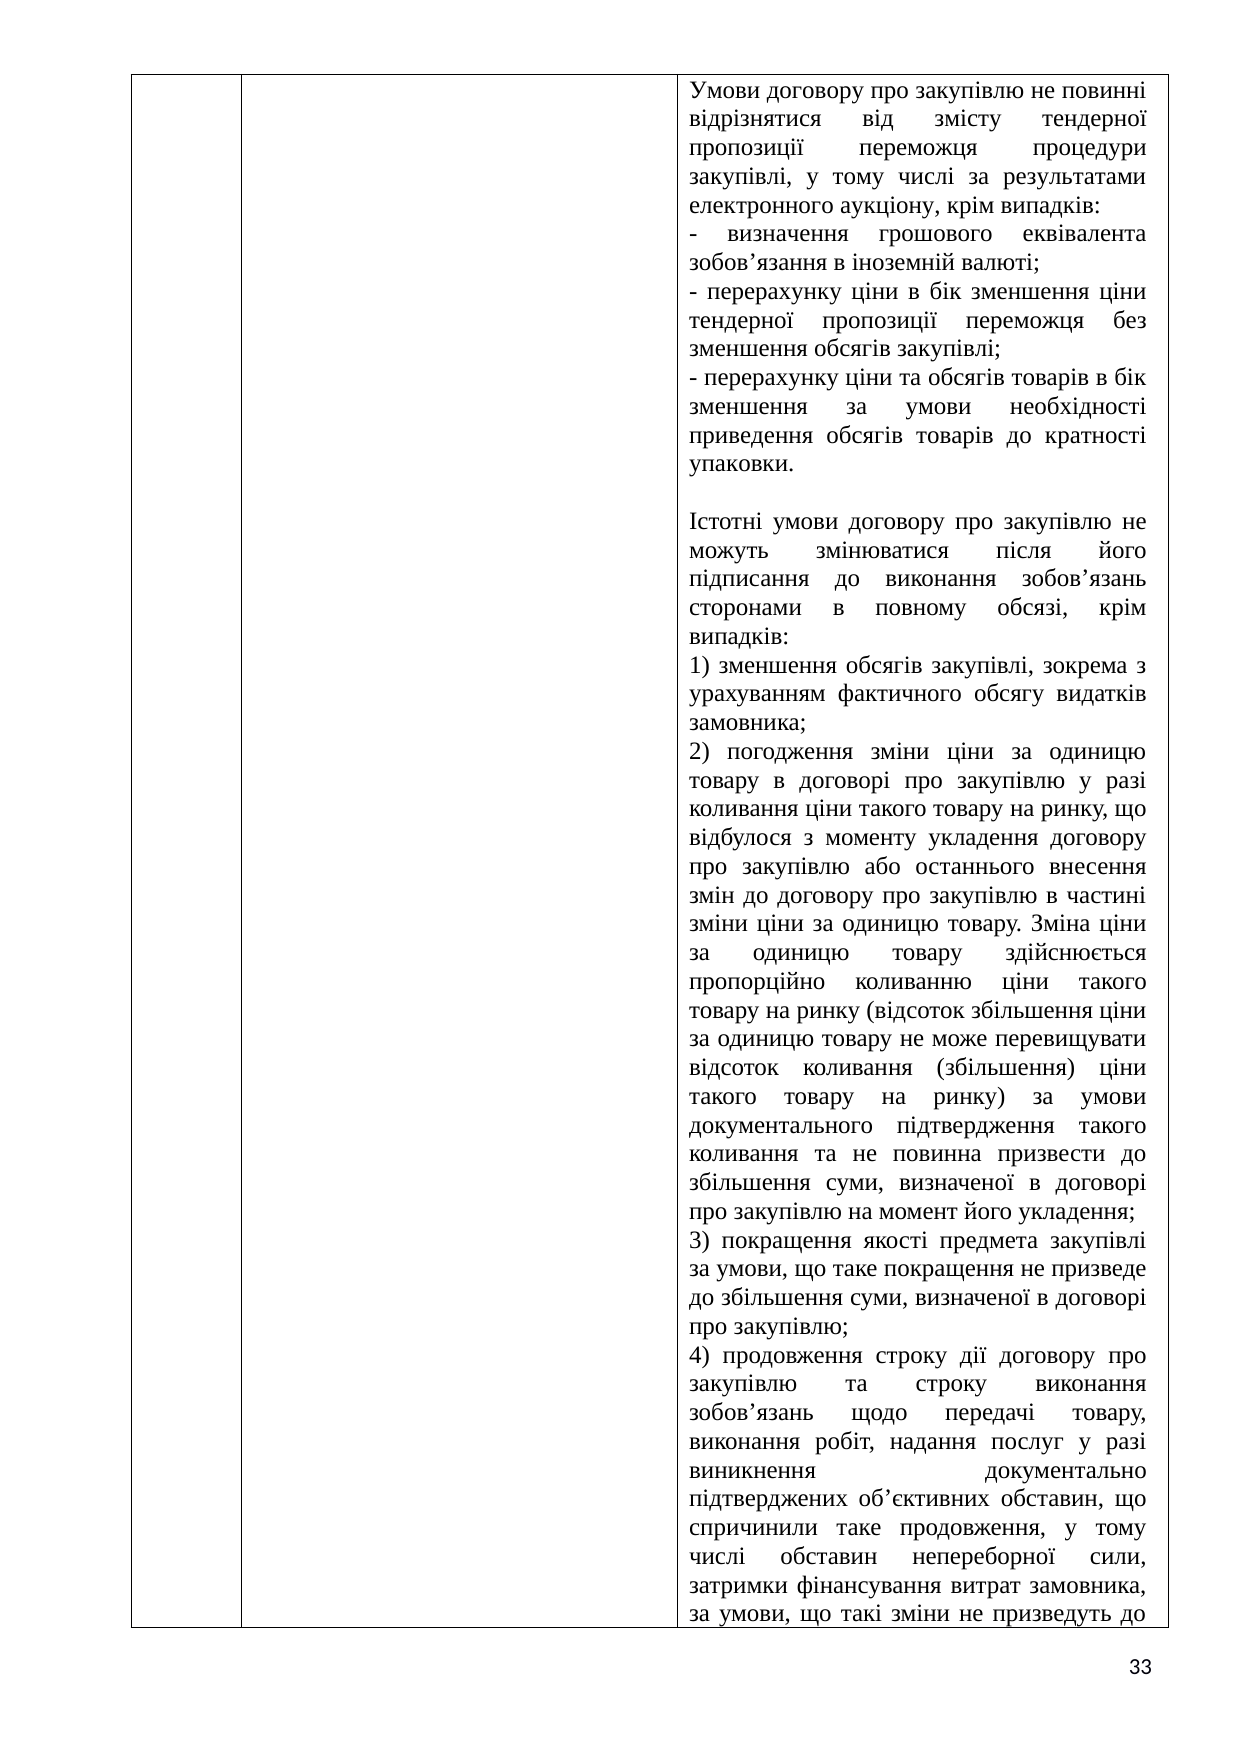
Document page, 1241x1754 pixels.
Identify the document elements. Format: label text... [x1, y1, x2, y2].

table_cell [242, 75, 677, 1627]
table_cell [132, 75, 241, 1627]
table_cell Умови договору про закупівлю не повинні відрізнятися від змісту тендерної пропозиції переможця процедури закупівлі, у тому числі за результатами електронного аукціону, крім випадків: - визначення грошового еквівалента зобов’язання в іноземній валюті; - перерахунку ціни в бік зменшення ціни тендерної пропозиції переможця без зменшення обсягів закупівлі; - перерахунку ціни та обсягів товарів в бік зменшення за умови необхідності приведення обсягів товарів до кратності упаковки. Істотні умови договору про закупівлю не можуть змінюватися після його підписання до виконання зобов’язань сторонами в повному обсязі, крім випадків: 1) зменшення обсягів закупівлі, зокрема з урахуванням фактичного обсягу видатків замовника; 2) погодження зміни ціни за одиницю товару в договорі про закупівлю у разі коливання ціни такого товару на ринку, що відбулося з моменту укладення договору про закупівлю або останнього внесення змін до договору про закупівлю в частині зміни ціни за одиницю товару. Зміна ціни за одиницю товару здійснюється пропорційно коливанню ціни такого товару на ринку (відсоток збільшення ціни за одиницю товару не може перевищувати відсоток коливання (збільшення) ціни такого товару на ринку) за умови документального підтвердження такого коливання та не повинна призвести до збільшення суми, визначеної в договорі про закупівлю на момент його укладення; 3) покращення якості предмета закупівлі за умови, що таке покращення не призведе до збільшення суми, визначеної в договорі про закупівлю; 4) продовження строку дії договору про закупівлю та строку виконання зобов’язань щодо передачі товару, виконання робіт, надання послуг у разі виникнення документально підтверджених об’єктивних обставин, що спричинили таке продовження, у тому числі обставин непереборної сили, затримки фінансування витрат замовника, за умови, що такі зміни не призведуть до [678, 75, 1168, 1627]
